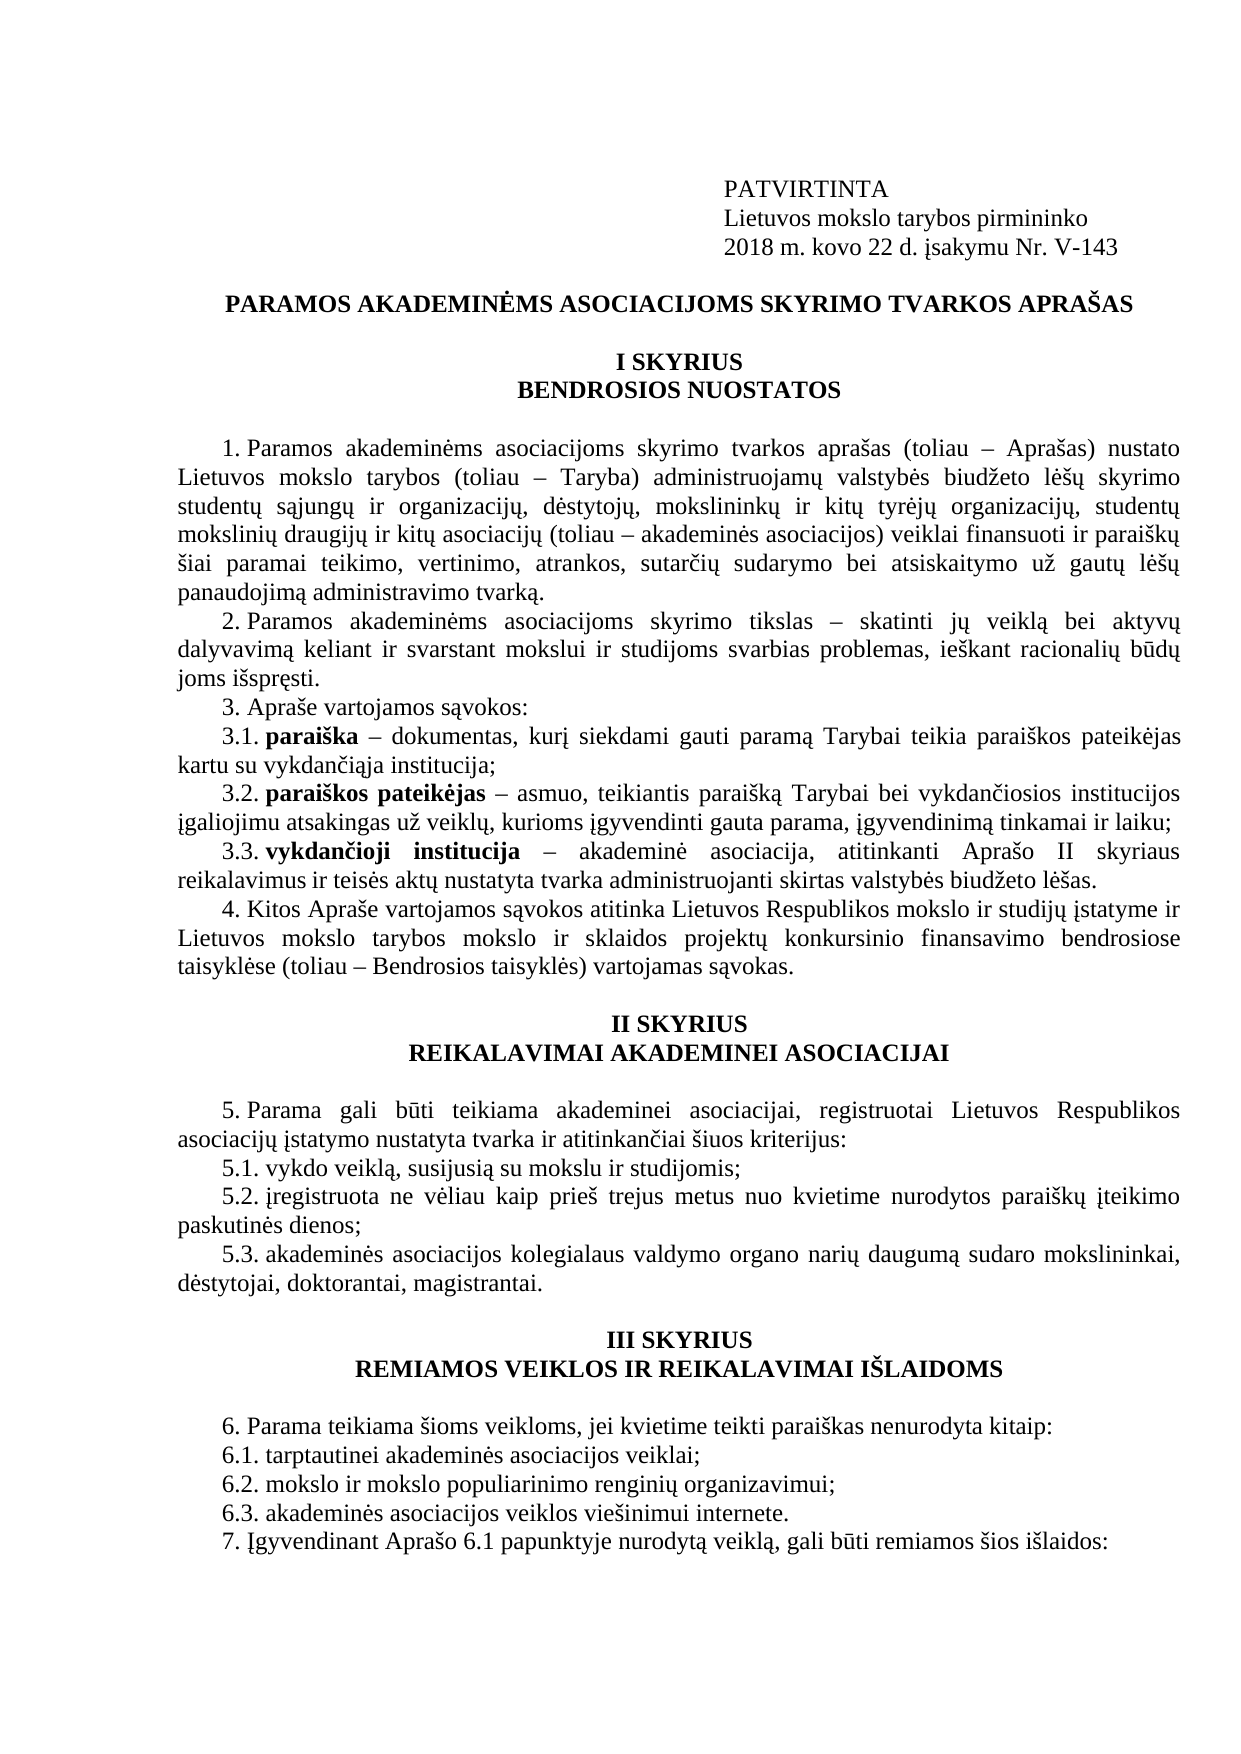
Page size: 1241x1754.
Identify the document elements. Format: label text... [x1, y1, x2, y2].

text 1. Paramos akademinėms asociacijoms skyrimo tvarkos aprašas (toliau – Aprašas) nustato Lietuvos mokslo tarybos (toliau – Taryba) administruojamų valstybės biudžeto lėšų skyrimo studentų sąjungų ir organizacijų, dėstytojų, mokslininkų ir kitų tyrėjų organizacijų, studentų mokslinių draugijų ir kitų asociacijų (toliau – akademinės asociacijos) veiklai finansuoti ir paraiškų šiai paramai teikimo, vertinimo, atrankos, sutarčių sudarymo bei atsiskaitymo už gautų lėšų panaudojimą administravimo tvarką. [177, 433, 1181, 606]
text 6. Parama teikiama šioms veikloms, jei kvietime teikti paraiškas nenurodyta kitaip: [177, 1411, 1181, 1440]
text 2018 m. kovo 22 d. įsakymu Nr. V-143 [723, 232, 1181, 260]
text 3. Apraše vartojamos sąvokos: [177, 692, 1181, 721]
text 5. Parama gali būti teikiama akademinei asociacijai, registruotai Lietuvos Respublikos asociacijų įstatymo nustatyta tvarka ir atitinkančiai šiuos kriterijus: [177, 1095, 1181, 1153]
text REMIAMOS VEIKLOS IR REIKALAVIMAI IŠLAIDOMS [177, 1354, 1181, 1383]
text PATVIRTINTA [723, 174, 1181, 203]
text I SKYRIUS [177, 347, 1181, 375]
text 7. Įgyvendinant Aprašo 6.1 papunktyje nurodytą veiklą, gali būti remiamos šios išlaidos: [177, 1526, 1181, 1555]
text 6.3. akademinės asociacijos veiklos viešinimui internete. [177, 1498, 1181, 1526]
text 5.1. vykdo veiklą, susijusią su mokslu ir studijomis; [177, 1153, 1181, 1181]
text 4. Kitos Apraše vartojamos sąvokos atitinka Lietuvos Respublikos mokslo ir studijų įstatyme ir Lietuvos mokslo tarybos mokslo ir sklaidos projektų konkursinio finansavimo bendrosiose taisyklėse (toliau – Bendrosios taisyklės) vartojamas sąvokas. [177, 894, 1181, 980]
text Lietuvos mokslo tarybos pirmininko [723, 203, 1181, 232]
text 5.3. akademinės asociacijos kolegialaus valdymo organo narių daugumą sudaro mokslininkai, dėstytojai, doktorantai, magistrantai. [177, 1239, 1181, 1296]
text 6.2. mokslo ir mokslo populiarinimo renginių organizavimui; [177, 1469, 1181, 1498]
text II SKYRIUS [177, 1009, 1181, 1038]
text 3.1. paraiška – dokumentas, kurį siekdami gauti paramą Tarybai teikia paraiškos pateikėjas kartu su vykdančiąja institucija; [177, 721, 1181, 778]
text 3.3. vykdančioji institucija – akademinė asociacija, atitinkanti Aprašo II skyriaus reikalavimus ir teisės aktų nustatyta tvarka administruojanti skirtas valstybės biudžeto lėšas. [177, 836, 1181, 894]
text 2. Paramos akademinėms asociacijoms skyrimo tikslas – skatinti jų veiklą bei aktyvų dalyvavimą keliant ir svarstant mokslui ir studijoms svarbias problemas, ieškant racionalių būdų joms išspręsti. [177, 606, 1181, 692]
text BENDROSIOS NUOSTATOS [177, 375, 1181, 404]
text 6.1. tarptautinei akademinės asociacijos veiklai; [177, 1440, 1181, 1469]
text III SKYRIUS [177, 1325, 1181, 1354]
text REIKALAVIMAI AKADEMINEI ASOCIACIJAI [177, 1038, 1181, 1066]
text 3.2. paraiškos pateikėjas – asmuo, teikiantis paraišką Tarybai bei vykdančiosios institucijos įgaliojimu atsakingas už veiklų, kurioms įgyvendinti gauta parama, įgyvendinimą tinkamai ir laiku; [177, 778, 1181, 836]
text PARAMOS AKADEMINĖMS ASOCIACIJOMS SKYRIMO TVARKOS APRAŠAS [177, 289, 1181, 318]
text 5.2. įregistruota ne vėliau kaip prieš trejus metus nuo kvietime nurodytos paraiškų įteikimo paskutinės dienos; [177, 1181, 1181, 1239]
